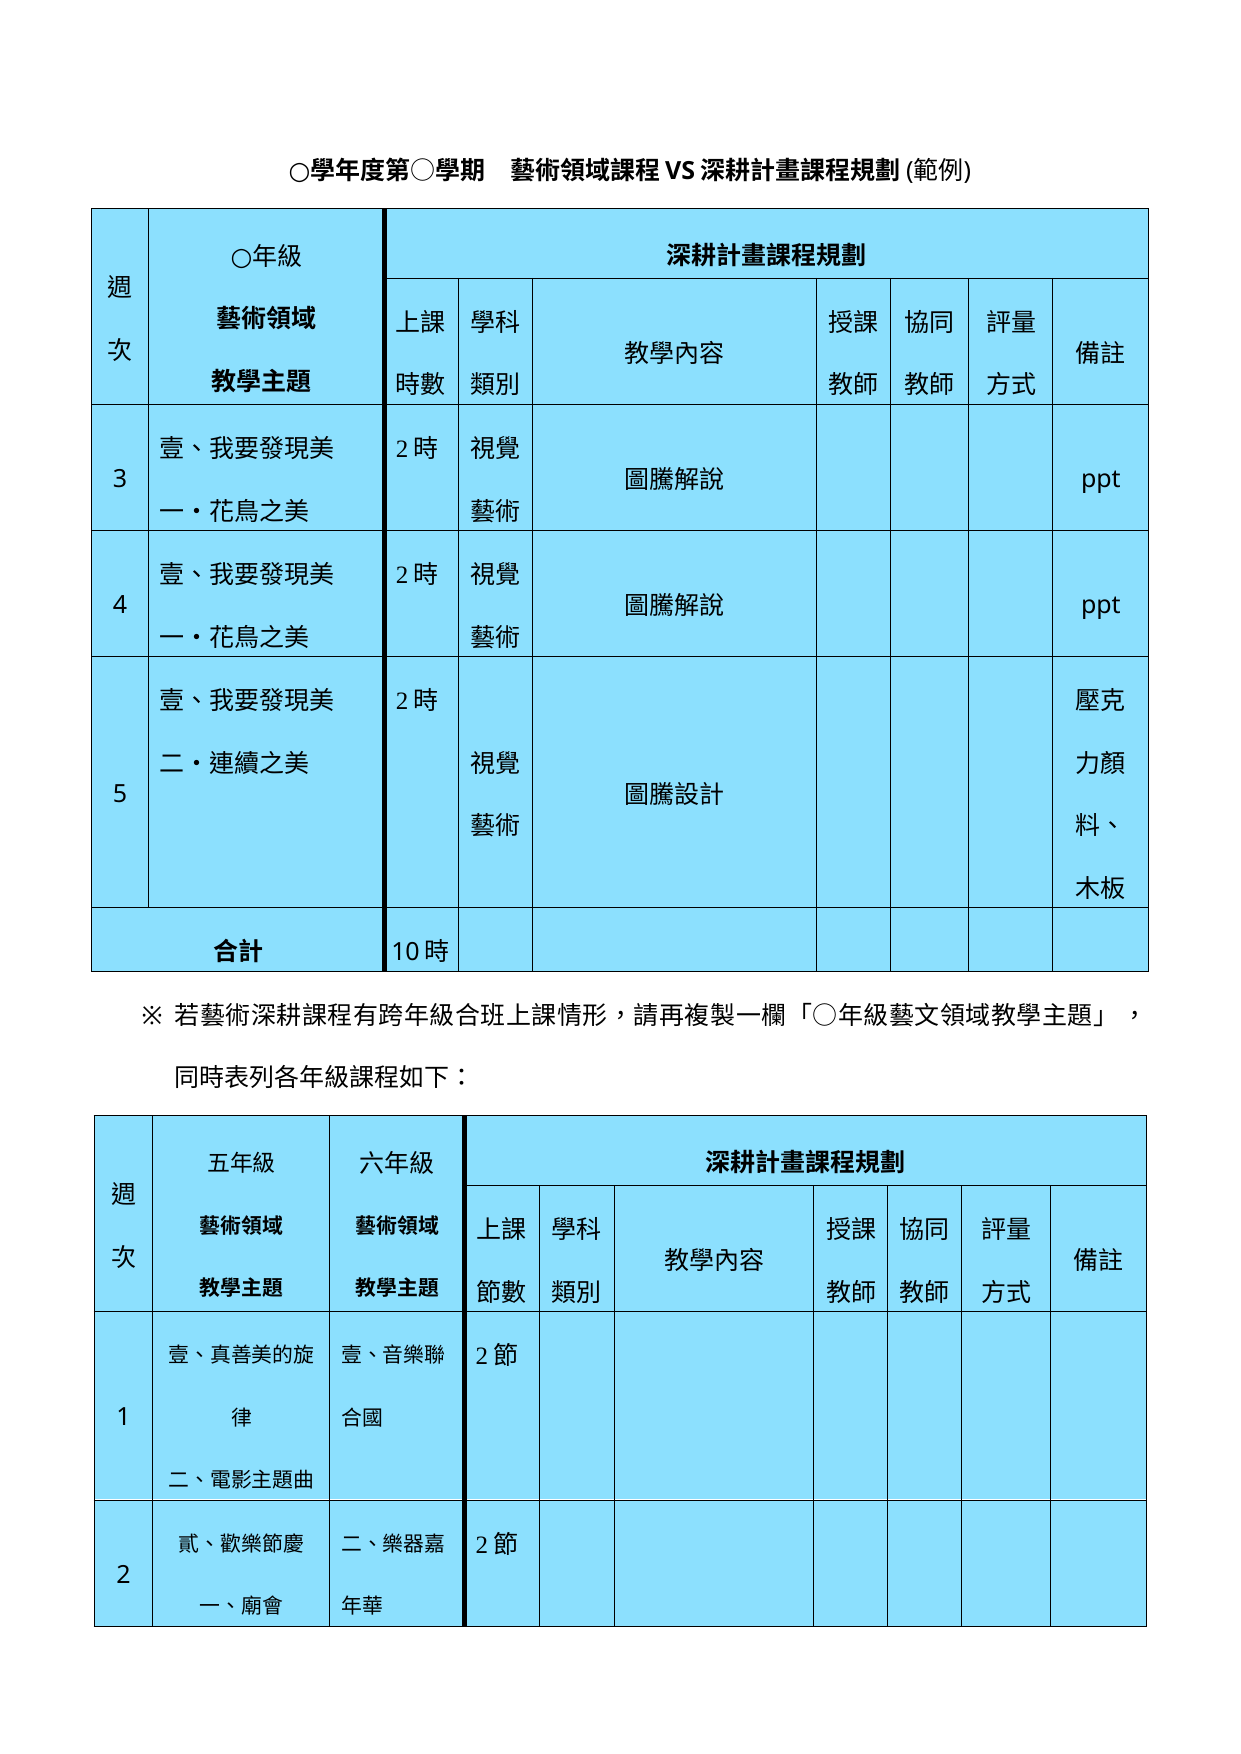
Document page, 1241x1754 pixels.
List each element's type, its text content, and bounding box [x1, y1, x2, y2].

table_cell 教學內容 [615, 1186, 813, 1311]
table_cell 10時 [387, 908, 458, 971]
table_cell 視覺藝術 [459, 657, 532, 907]
table_cell 授課教師 [817, 279, 890, 404]
table_cell 4 [92, 531, 148, 656]
table_cell 3 [92, 405, 148, 530]
table_cell [1051, 1312, 1146, 1499]
table_cell [615, 1312, 813, 1499]
table_header 深耕計畫課程規劃 [467, 1116, 1146, 1185]
text ○學年度第○學期 藝術領域課程VS深耕計畫課程規劃 (範例) [137, 127, 1122, 189]
table_cell 學科類別 [459, 279, 532, 404]
table_cell [817, 405, 890, 530]
table_cell 壓克力顏料、木板 [1053, 657, 1148, 907]
table_cell 視覺藝術 [459, 531, 532, 656]
table_cell 視覺藝術 [459, 405, 532, 530]
table_cell 備註 [1051, 1186, 1146, 1311]
table_header 六年級 藝術領域 教學主題 [330, 1116, 462, 1311]
table_cell [969, 657, 1052, 907]
table_cell [969, 405, 1052, 530]
table_cell [888, 1312, 961, 1499]
table_cell [1051, 1501, 1146, 1626]
table_cell [814, 1312, 887, 1499]
table_cell [540, 1312, 614, 1499]
table_cell 協同教師 [888, 1186, 961, 1311]
table_cell [615, 1501, 813, 1626]
table_cell 圖騰設計 [533, 657, 816, 907]
table_cell 2節 [467, 1312, 539, 1499]
table_cell 壹、我要發現美 二‧連續之美 [149, 657, 382, 907]
table_cell 合計 [92, 908, 382, 971]
table_cell 評量方式 [962, 1186, 1050, 1311]
table_cell ppt [1053, 405, 1148, 530]
table_cell [891, 908, 968, 971]
table_cell 圖騰解說 [533, 531, 816, 656]
table_cell 評量方式 [969, 279, 1052, 404]
table_header ○年級 藝術領域 教學主題 [149, 209, 382, 404]
table_cell 2時 [387, 405, 458, 530]
table_cell 上課節數 [467, 1186, 539, 1311]
table_cell ppt [1053, 531, 1148, 656]
table_cell 備註 [1053, 279, 1148, 404]
table_cell [891, 531, 968, 656]
table_cell [962, 1501, 1050, 1626]
table_cell [817, 908, 890, 971]
table_cell [540, 1501, 614, 1626]
table_cell 貳、歡樂節慶 一、廟會 [153, 1501, 329, 1626]
list 若藝術深耕課程有跨年級合班上課情形，請再複製一欄「○年級藝文領域教學主題」，同時表列各年級課程如下： [137, 972, 1122, 1097]
table_cell [817, 657, 890, 907]
table_header 週次 [95, 1116, 152, 1311]
table_cell 學科類別 [540, 1186, 614, 1311]
table_cell 壹、我要發現美 一‧花鳥之美 [149, 531, 382, 656]
table_cell 上課時數 [387, 279, 458, 404]
table_cell 2節 [467, 1501, 539, 1626]
table_header 週次 [92, 209, 148, 404]
table_cell [533, 908, 816, 971]
table_cell 二、樂器嘉年華 [330, 1501, 462, 1626]
table_cell [891, 657, 968, 907]
table_cell [969, 531, 1052, 656]
table_cell 2時 [387, 531, 458, 656]
table_cell [962, 1312, 1050, 1499]
table_cell [814, 1501, 887, 1626]
table_cell [459, 908, 532, 971]
table_cell 壹、真善美的旋律 二、電影主題曲 [153, 1312, 329, 1499]
table_cell [891, 405, 968, 530]
table_cell 協同教師 [891, 279, 968, 404]
table_cell 圖騰解說 [533, 405, 816, 530]
table_cell [888, 1501, 961, 1626]
table_cell 教學內容 [533, 279, 816, 404]
table_cell [817, 531, 890, 656]
table_cell 2 [95, 1501, 152, 1626]
table_cell 1 [95, 1312, 152, 1499]
table_cell [1053, 908, 1148, 971]
table_cell 壹、我要發現美 一‧花鳥之美 [149, 405, 382, 530]
table_cell 授課教師 [814, 1186, 887, 1311]
table_cell 5 [92, 657, 148, 907]
table_cell 2時 [387, 657, 458, 907]
table_header 深耕計畫課程規劃 [387, 209, 1148, 278]
table_cell 壹、音樂聯合國 [330, 1312, 462, 1499]
table_header 五年級 藝術領域 教學主題 [153, 1116, 329, 1311]
table_cell [969, 908, 1052, 971]
